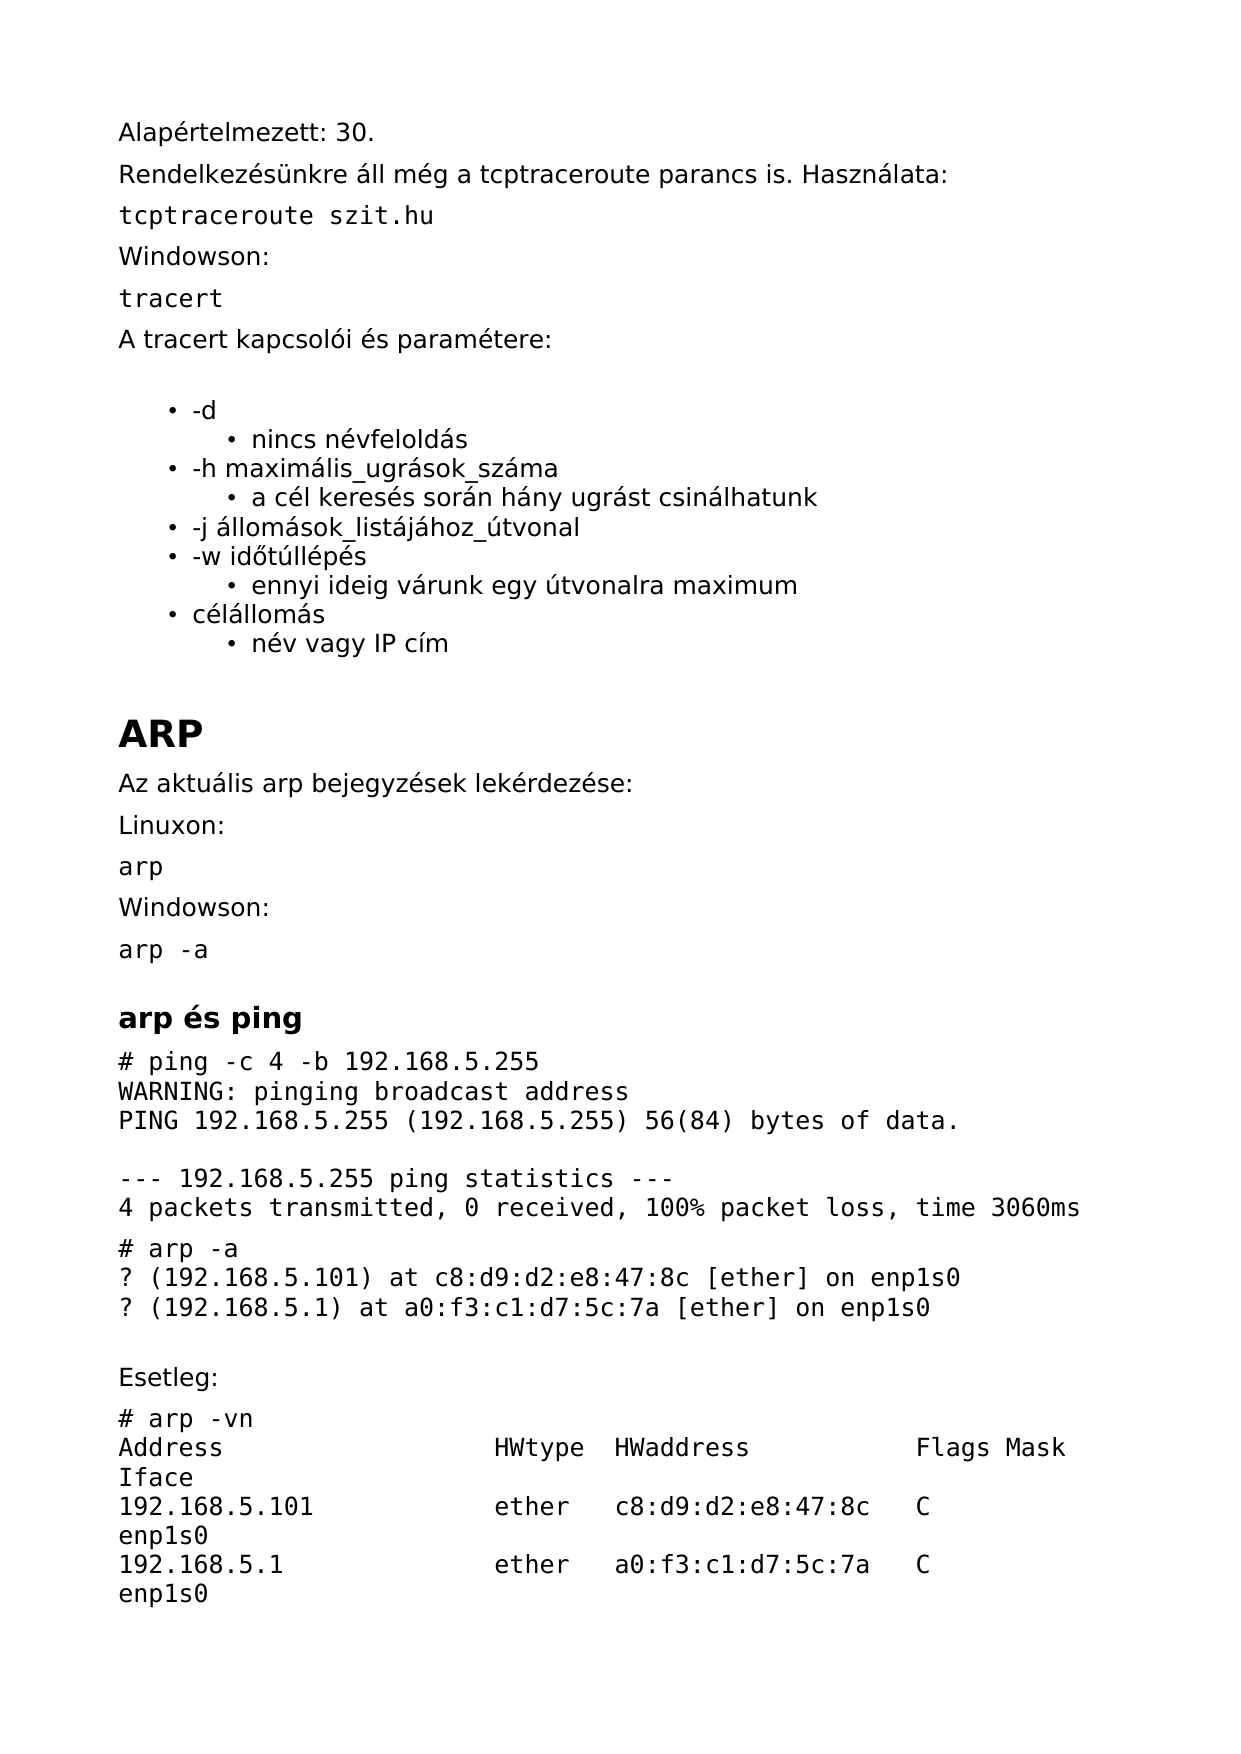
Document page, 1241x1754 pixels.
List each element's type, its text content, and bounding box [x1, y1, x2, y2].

text tracert [118, 284, 1122, 313]
text Az aktuális arp bejegyzések lekérdezése: [118, 769, 1122, 798]
text Windowson: [118, 893, 1122, 923]
list név vagy IP cím [236, 629, 1122, 659]
text Windowson: [118, 242, 1122, 272]
text # arp -vn Address HWtype HWaddress Flags Mask Iface 192.168.5.101 ether c8:d9:d2:e8:47:8c C enp1s0 192.168.5.1 ether a0:f3:c1:d7:5c:7a C enp1s0 [118, 1404, 1122, 1609]
text tcptraceroute szit.hu [118, 201, 1122, 231]
list -d [177, 396, 1122, 425]
text # ping -c 4 -b 192.168.5.255 WARNING: pinging broadcast address PING 192.168.5.255 (192.168.5.255) 56(84) bytes of data. --- 192.168.5.255 ping statistics --- 4 packets transmitted, 0 received, 100% packet loss, time 3060ms [118, 1048, 1122, 1223]
list célállomás [177, 600, 1122, 629]
list -w időtúllépés [177, 542, 1122, 571]
text # arp -a ? (192.168.5.101) at c8:d9:d2:e8:47:8c [ether] on enp1s0 ? (192.168.5.1) at a0:f3:c1:d7:5c:7a [ether] on enp1s0 [118, 1234, 1122, 1351]
list -h maximális_ugrások_száma [177, 454, 1122, 484]
text Esetleg: [118, 1363, 1122, 1392]
list -j állomások_listájához_útvonal [177, 513, 1122, 542]
subtitle arp és ping [118, 1001, 1122, 1035]
list a cél keresés során hány ugrást csinálhatunk [236, 484, 1122, 513]
text Alapértelmezett: 30. [118, 118, 1122, 147]
list nincs névfeloldás [236, 425, 1122, 454]
text arp -a [118, 935, 1122, 964]
text Rendelkezésünkre áll még a tcptraceroute parancs is. Használata: [118, 160, 1122, 189]
list ennyi ideig várunk egy útvonalra maximum [236, 571, 1122, 600]
text arp [118, 853, 1122, 882]
text Linuxon: [118, 811, 1122, 840]
text A tracert kapcsolói és paramétere: [118, 325, 1122, 354]
subtitle ARP [118, 713, 1122, 757]
